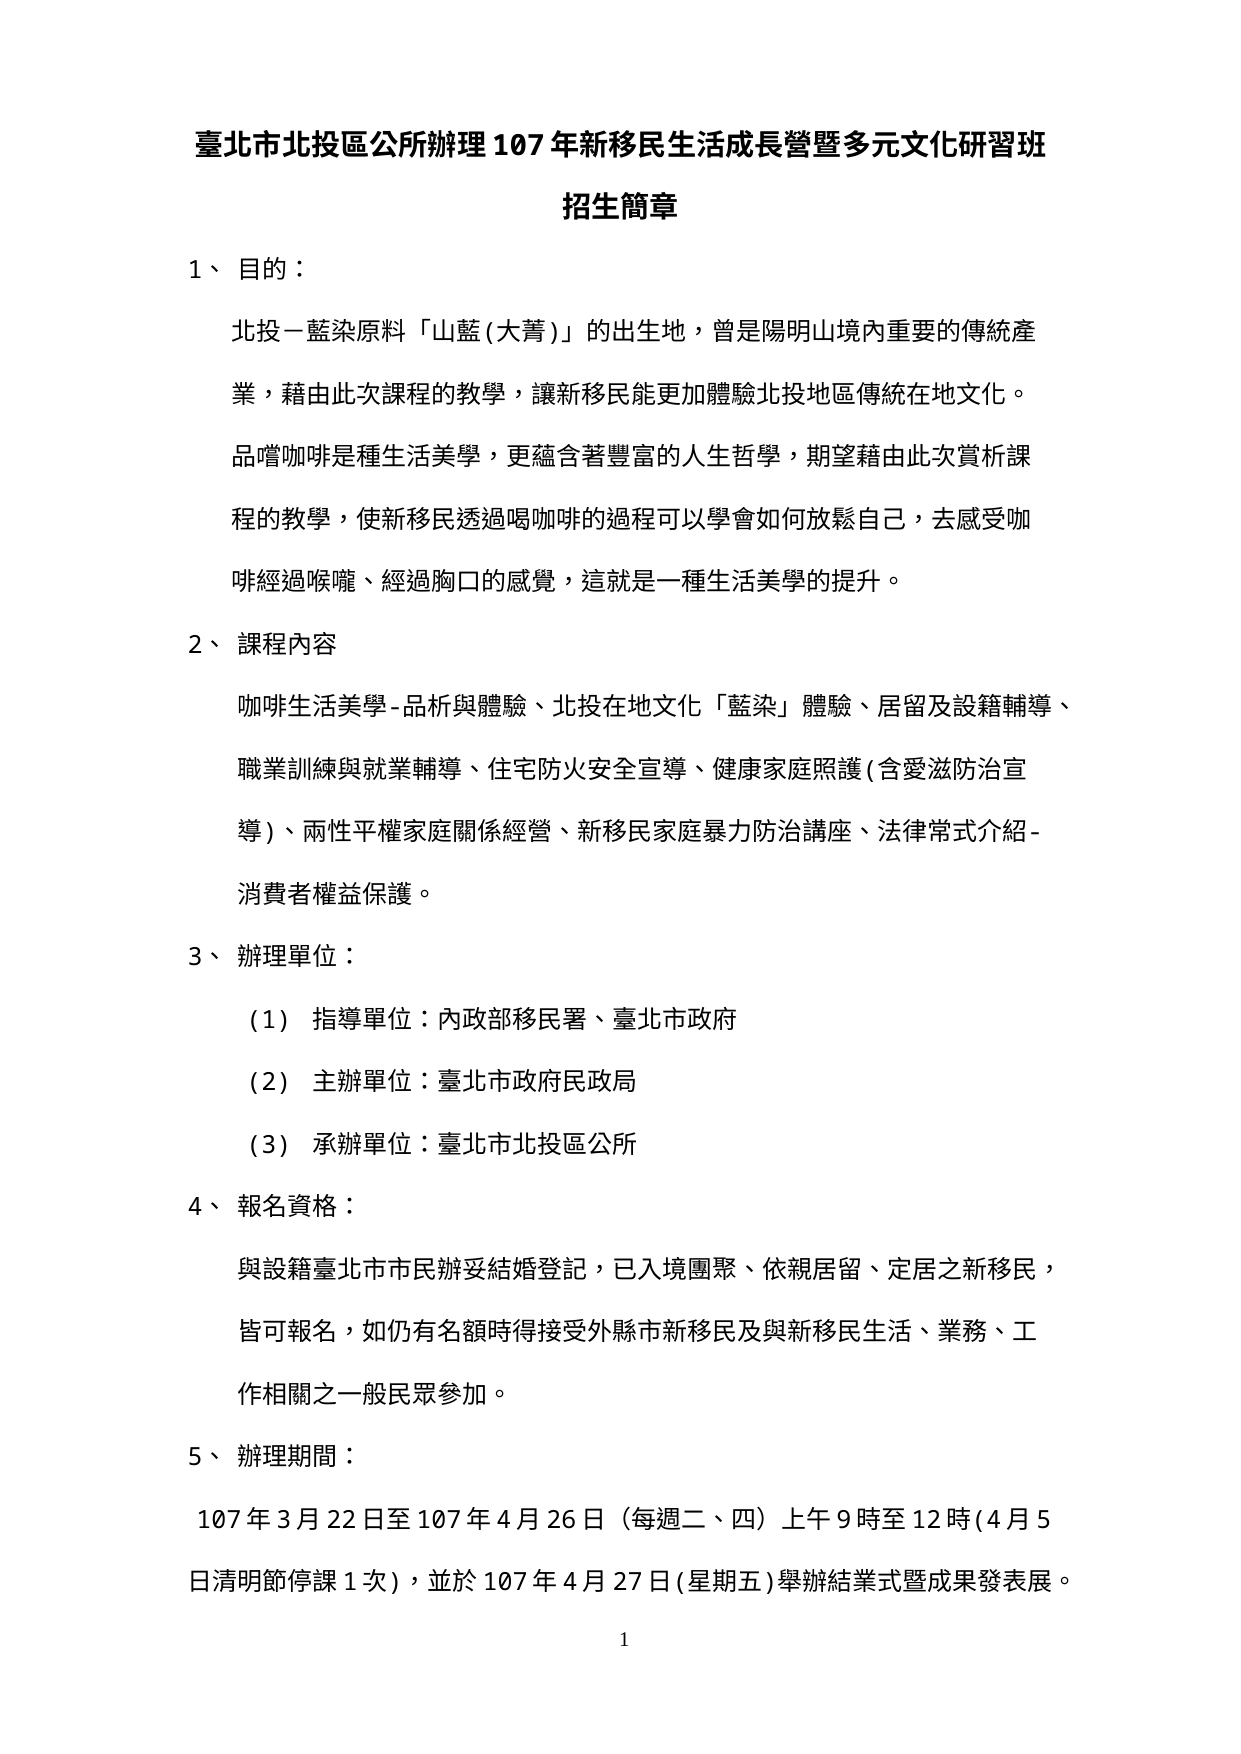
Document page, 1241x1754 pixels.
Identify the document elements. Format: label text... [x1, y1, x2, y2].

text 品嚐咖啡是種生活美學，更蘊含著豐富的人生哲學，期望藉由此次賞析課程的教學，使新移民透過喝咖啡的過程可以學會如何放鬆自己，去感受咖啡經過喉嚨、經過胸口的感覺，這就是一種生活美學的提升。 [231, 413, 1053, 601]
list 目的： [187, 226, 1053, 288]
list 主辦單位：臺北市政府民政局 [246, 1038, 1053, 1101]
list 承辦單位：臺北市北投區公所 [246, 1101, 1053, 1163]
text 北投－藍染原料「山藍(大菁)」的出生地，曾是陽明山境內重要的傳統產業，藉由此次課程的教學，讓新移民能更加體驗北投地區傳統在地文化。 [231, 288, 1053, 413]
list 指導單位：內政部移民署、臺北市政府 [246, 976, 1053, 1038]
text 臺北市北投區公所辦理107年新移民生活成長營暨多元文化研習班 招生簡章 [187, 101, 1053, 226]
text 107年3月22日至107年4月26日（每週二、四）上午9時至12時(4月5日清明節停課1次)，並於107年4月27日(星期五)舉辦結業式暨成果發表展。 [187, 1476, 1053, 1601]
text 與設籍臺北市市民辦妥結婚登記，已入境團聚、依親居留、定居之新移民，皆可報名，如仍有名額時得接受外縣市新移民及與新移民生活、業務、工作相關之一般民眾參加。 [237, 1226, 1053, 1413]
list 辦理期間： [187, 1413, 1053, 1476]
list 辦理單位： [187, 913, 1053, 976]
list 課程內容 [187, 601, 1053, 663]
list 報名資格： [187, 1163, 1053, 1226]
text 咖啡生活美學-品析與體驗、北投在地文化「藍染」體驗、居留及設籍輔導、職業訓練與就業輔導、住宅防火安全宣導、健康家庭照護(含愛滋防治宣導)、兩性平權家庭關係經營、新移民家庭暴力防治講座、法律常式介紹-消費者權益保護。 [237, 663, 1053, 913]
